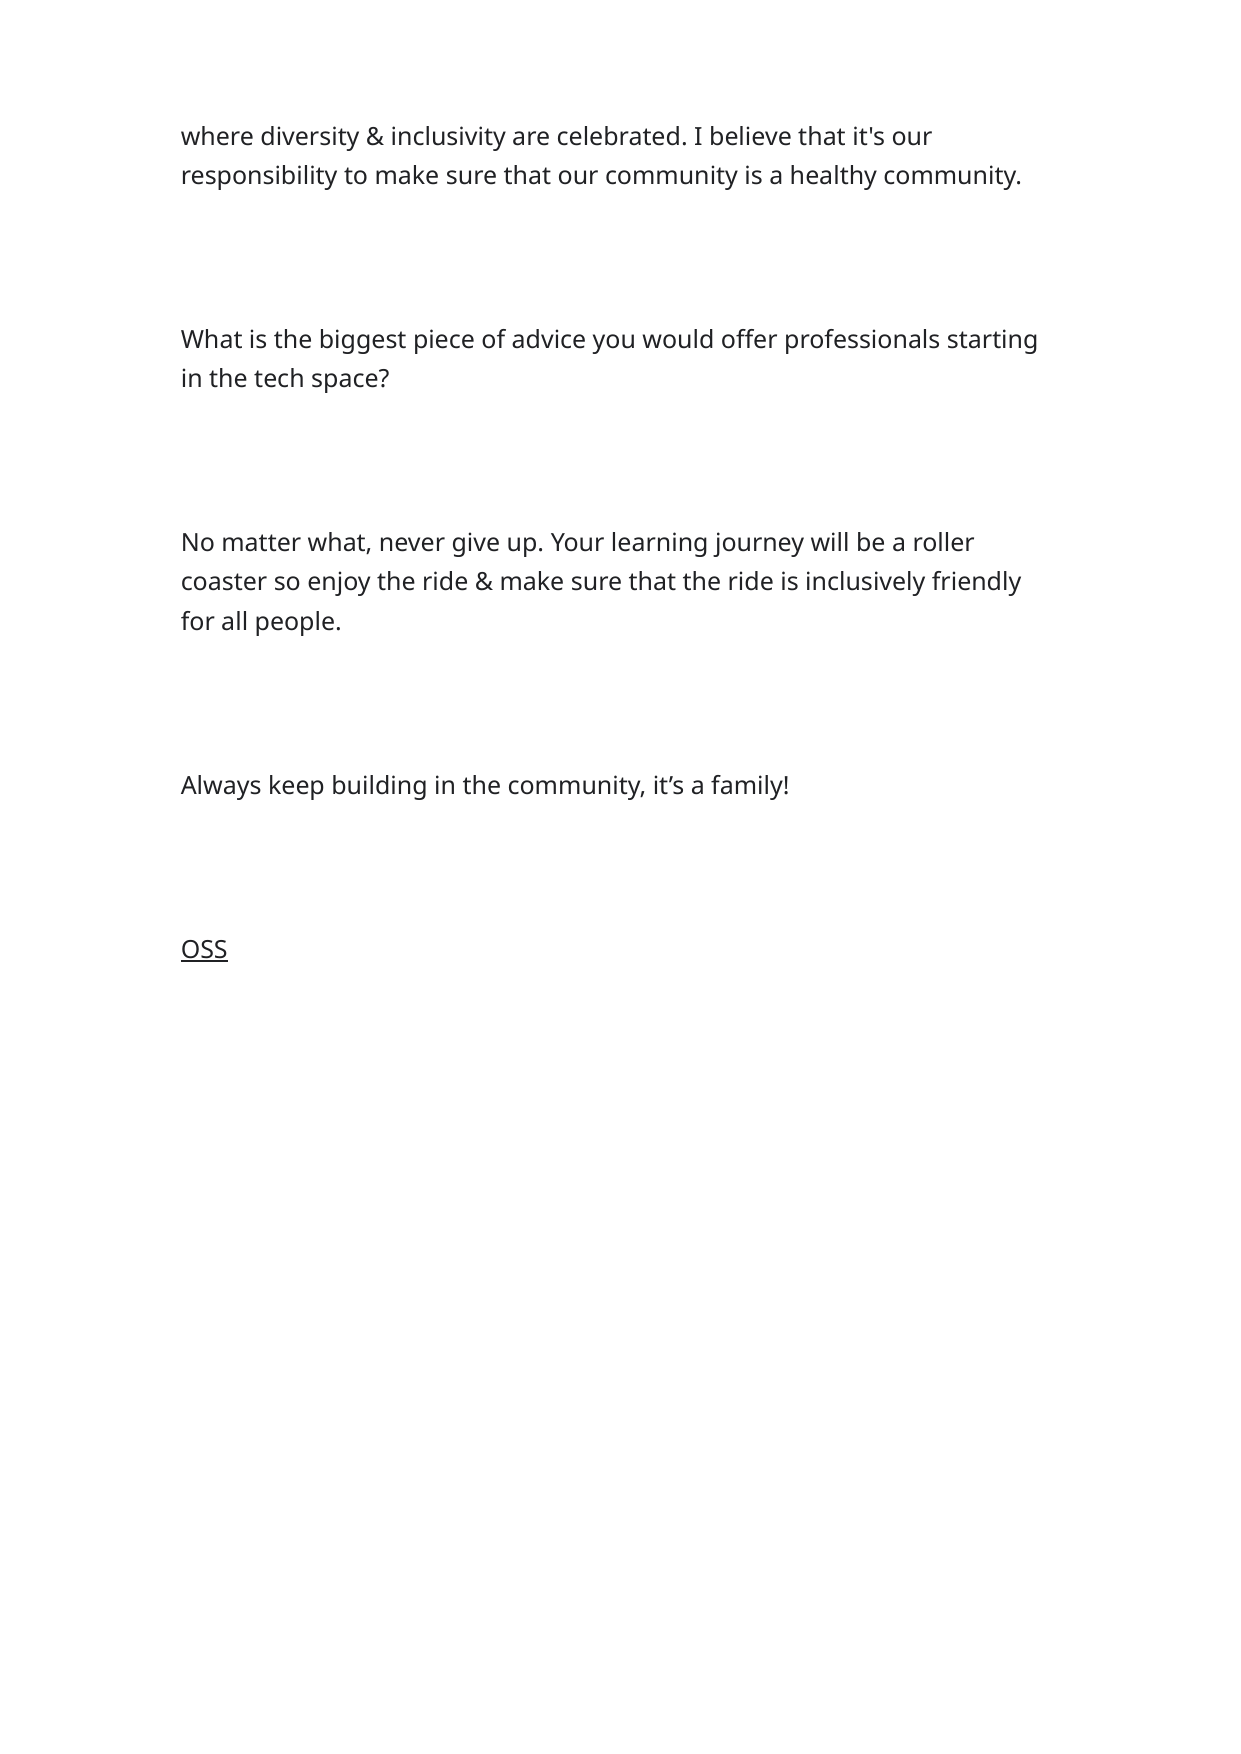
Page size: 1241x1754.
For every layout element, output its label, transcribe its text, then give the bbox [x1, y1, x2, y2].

text Always keep building in the community, it’s a family! [181, 767, 1059, 801]
text No matter what, never give up. Your learning journey will be a roller coaster so enjoy the ride & make sure that the ride is inclusively friendly for all people. [181, 525, 1059, 637]
text What is the biggest piece of advice you would offer professionals starting in the tech space? [181, 321, 1059, 395]
text OSS [181, 931, 1059, 966]
text where diversity & inclusivity are celebrated. I believe that it's our responsibility to make sure that our community is a healthy community. [181, 118, 1059, 191]
